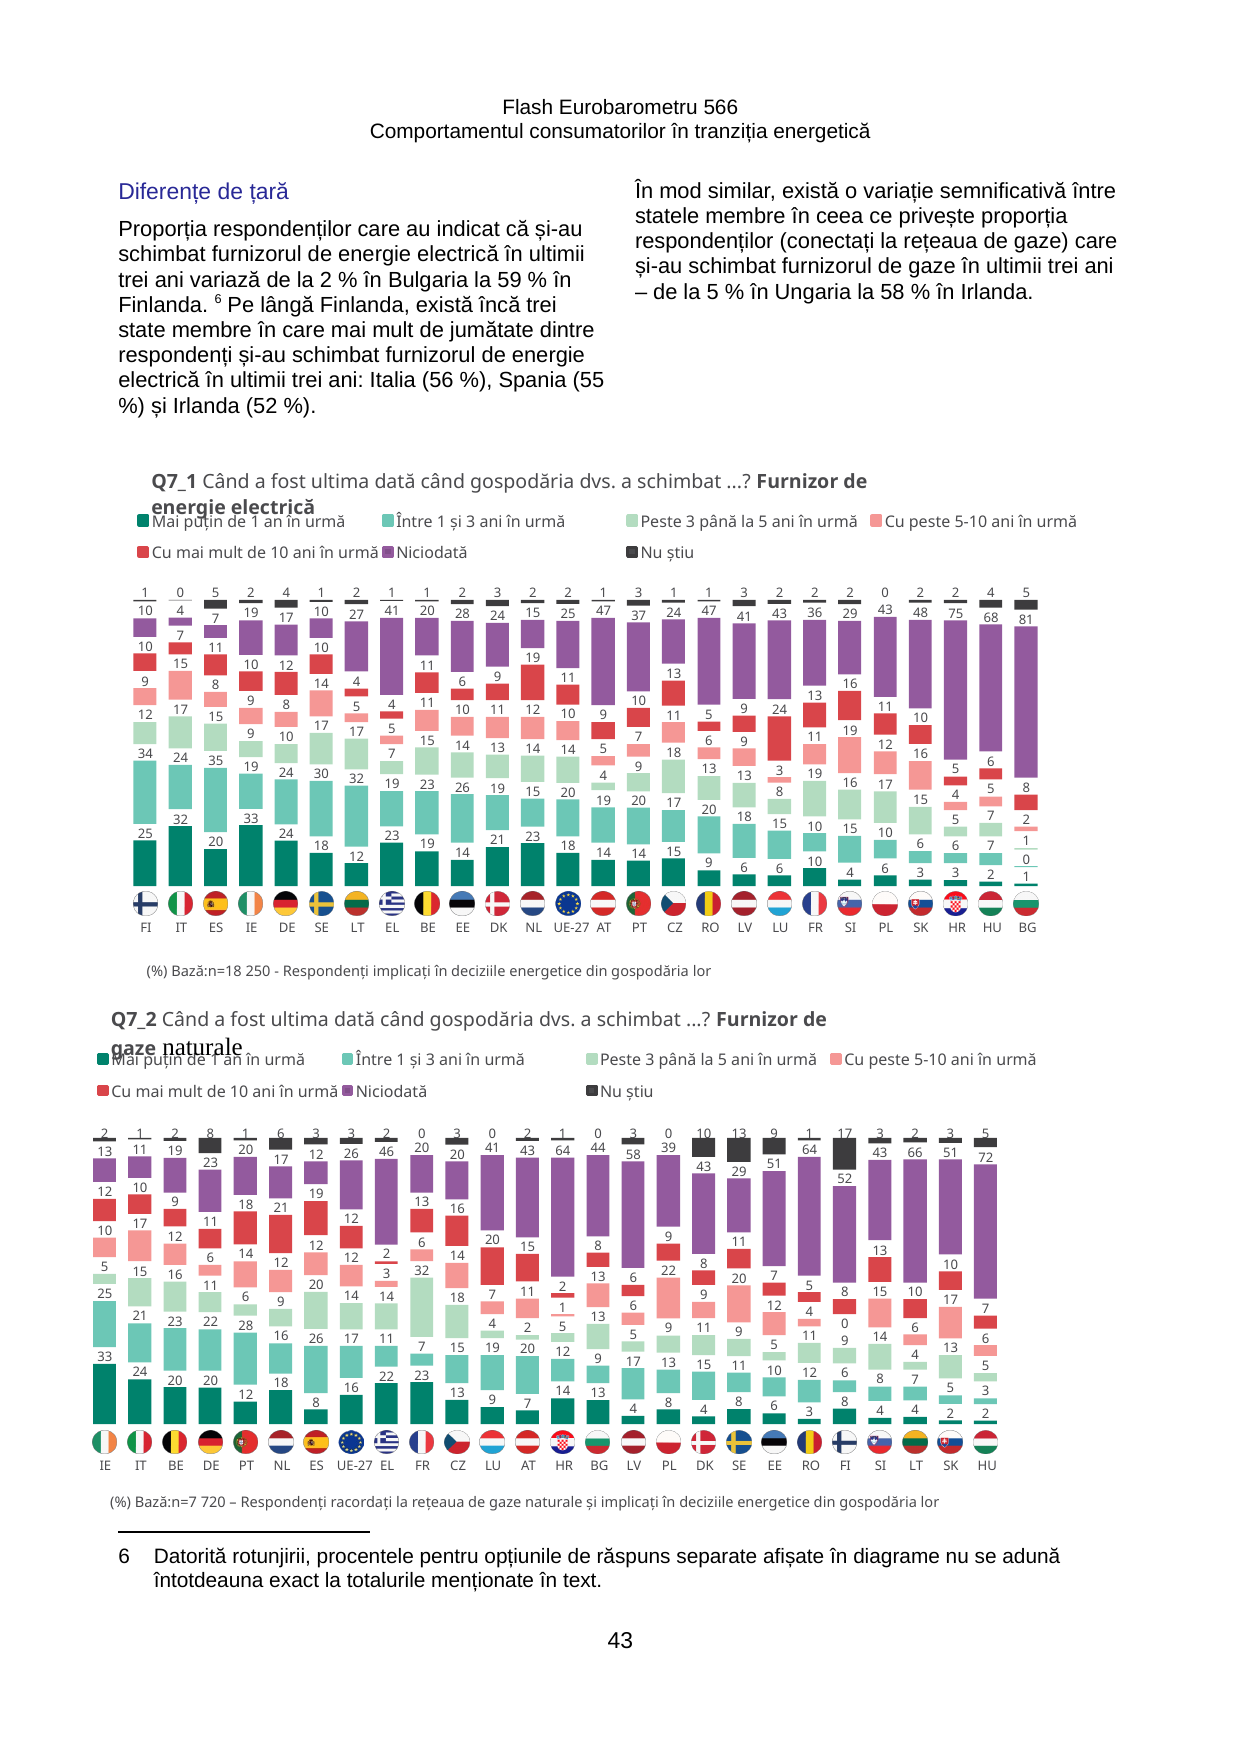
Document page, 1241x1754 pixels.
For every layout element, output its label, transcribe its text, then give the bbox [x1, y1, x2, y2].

picture [726, 1430, 752, 1454]
picture [731, 891, 757, 916]
picture [338, 1430, 364, 1454]
picture [555, 891, 581, 916]
picture [902, 1430, 928, 1454]
picture [233, 1430, 258, 1454]
picture [203, 891, 228, 916]
picture [168, 891, 193, 916]
picture [973, 1430, 998, 1454]
picture [943, 891, 968, 916]
picture [515, 1430, 540, 1454]
picture [550, 1430, 575, 1454]
picture [485, 891, 510, 916]
picture [238, 891, 263, 916]
picture [937, 1430, 963, 1454]
picture [696, 891, 721, 916]
picture [162, 1430, 187, 1454]
picture [978, 891, 1003, 916]
picture [626, 891, 651, 916]
text Datorită rotunjirii, procentele pentru opțiunile de răspuns separate afișate în diagrame nu se adună întotdeauna exact la totalurile menționate în text. [118, 1544, 1122, 1592]
picture [414, 891, 440, 916]
picture [303, 1430, 329, 1454]
picture [1013, 891, 1039, 916]
picture [379, 891, 405, 916]
picture [374, 1430, 399, 1454]
picture [268, 1430, 294, 1454]
picture [127, 1430, 152, 1454]
picture [621, 1430, 646, 1454]
picture [761, 1430, 787, 1454]
picture [872, 891, 898, 916]
picture [585, 1430, 610, 1454]
picture [198, 1430, 223, 1454]
picture [767, 891, 792, 916]
text În mod similar, există o variație semnificativă între statele membre în ceea ce privește proporția respondenților (conectați la rețeaua de gaze) care și-au schimbat furnizorul de gaze în ultimii trei ani – de la 5 % în Ungaria la 58 % în Irlanda. [635, 178, 1122, 304]
picture [837, 891, 862, 916]
picture [444, 1430, 470, 1454]
picture [832, 1430, 857, 1454]
picture [867, 1430, 892, 1454]
picture [449, 891, 475, 916]
picture [797, 1430, 822, 1454]
picture [479, 1430, 505, 1454]
picture [691, 1430, 716, 1454]
picture [344, 891, 369, 916]
picture [520, 891, 545, 916]
picture [309, 891, 334, 916]
picture [661, 891, 686, 916]
text Proporția respondenților care au indicat că și-au schimbat furnizorul de energie electrică în ultimii trei ani variază de la 2 % în Bulgaria la 59 % în Finlanda. Pe lângă Finlanda, există încă trei state membre în care mai mult de jumătate dintre respondenți și-au schimbat furnizorul de energie electrică în ultimii trei ani: Italia (56 %), Spania (55 %) și Irlanda (52 %). [118, 216, 605, 418]
picture [656, 1430, 681, 1454]
picture [273, 891, 298, 916]
picture [908, 891, 933, 916]
picture [133, 891, 158, 916]
picture [802, 891, 827, 916]
picture [409, 1430, 434, 1454]
text Diferențe de țară [118, 178, 605, 204]
picture [92, 1430, 117, 1454]
picture [590, 891, 616, 916]
